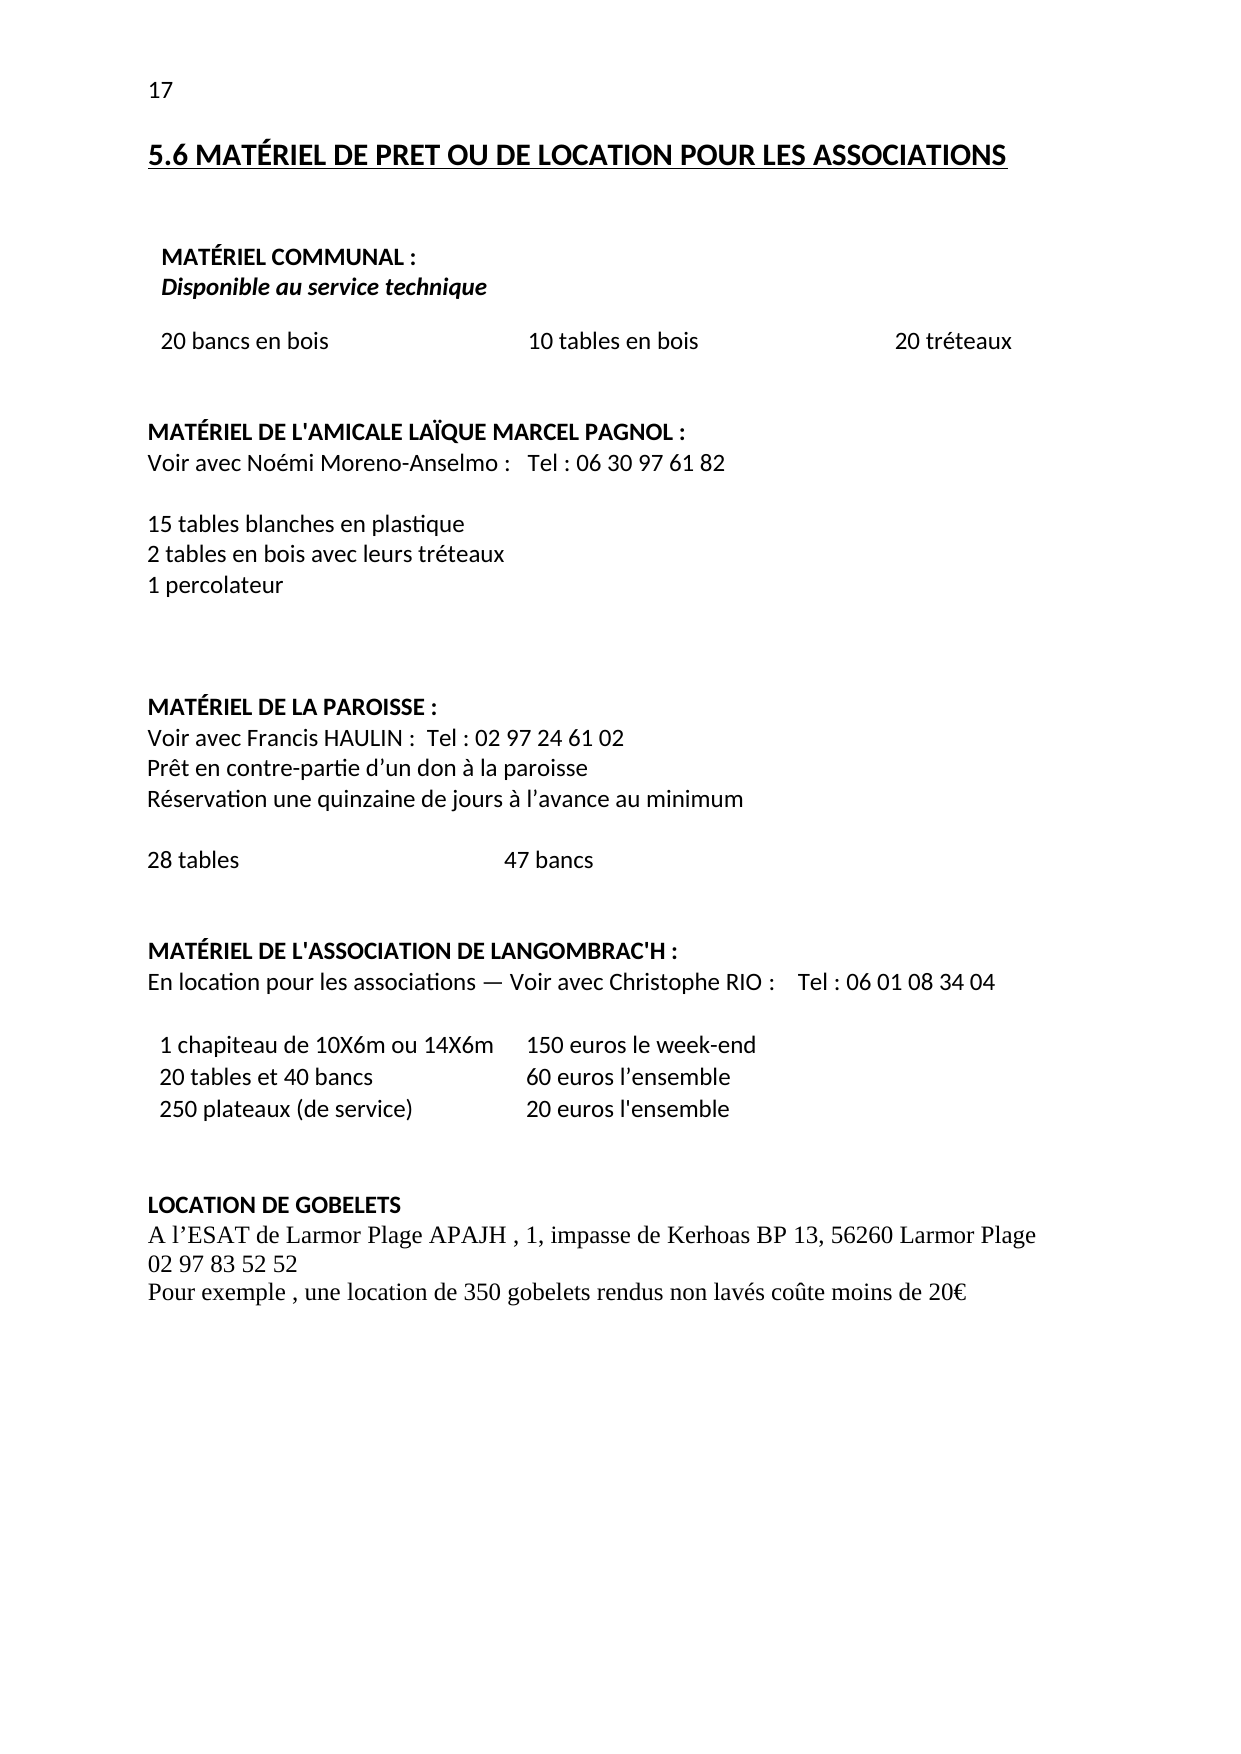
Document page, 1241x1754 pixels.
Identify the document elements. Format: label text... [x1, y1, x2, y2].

text Voir avec Francis HAULIN : Tel : 02 97 24 61 02 [147, 722, 1093, 752]
text 2 tables en bois avec leurs tréteaux [147, 538, 1093, 569]
table_cell 20 euros l'ensemble [515, 1092, 839, 1123]
text LOCATION DE GOBELETS [148, 1189, 1093, 1220]
table_cell 20 tréteaux [883, 302, 1059, 355]
text Voir avec Noémi Moreno-Anselmo : Tel : 06 30 97 61 82 [147, 447, 1093, 477]
table_header 150 euros le week-end [515, 1029, 839, 1061]
table_header [515, 210, 883, 302]
subtitle 5.6 MATÉRIEL DE PRET OU DE LOCATION POUR LES ASSOCIATIONS [148, 135, 1093, 173]
text En location pour les associations — Voir avec Christophe RIO : Tel : 06 01 08 34 04 [147, 966, 1093, 996]
text MATÉRIEL DE L'AMICALE LAÏQUE MARCEL PAGNOL : [147, 416, 1093, 447]
text Prêt en contre-partie d’un don à la paroisse [147, 752, 1093, 783]
table_cell 20 bancs en bois [149, 302, 515, 355]
table_cell 10 tables en bois [515, 302, 883, 355]
table_cell 60 euros l’ensemble [515, 1061, 839, 1092]
text 02 97 83 52 52 [148, 1249, 1093, 1277]
text MATÉRIEL DE LA PAROISSE : [147, 691, 1093, 722]
table_header MATÉRIEL COMMUNAL : Disponible au service technique [149, 210, 515, 302]
text 28 tables 47 bancs [147, 844, 1093, 874]
text Pour exemple , une location de 350 gobelets rendus non lavés coûte moins de 20€ [148, 1277, 1093, 1306]
table_cell 250 plateaux (de service) [148, 1092, 514, 1123]
text Réservation une quinzaine de jours à l’avance au minimum [147, 783, 1093, 813]
text MATÉRIEL DE L'ASSOCIATION DE LANGOMBRAC'H : [148, 935, 1093, 966]
table_cell 20 tables et 40 bancs [148, 1061, 514, 1092]
text 1 percolateur [147, 569, 1093, 599]
text 15 tables blanches en plastique [147, 508, 1093, 538]
text A l’ESAT de Larmor Plage APAJH , 1, impasse de Kerhoas BP 13, 56260 Larmor Plage [148, 1220, 1093, 1249]
table_header 1 chapiteau de 10X6m ou 14X6m [148, 1029, 514, 1061]
table_header [883, 210, 1059, 302]
